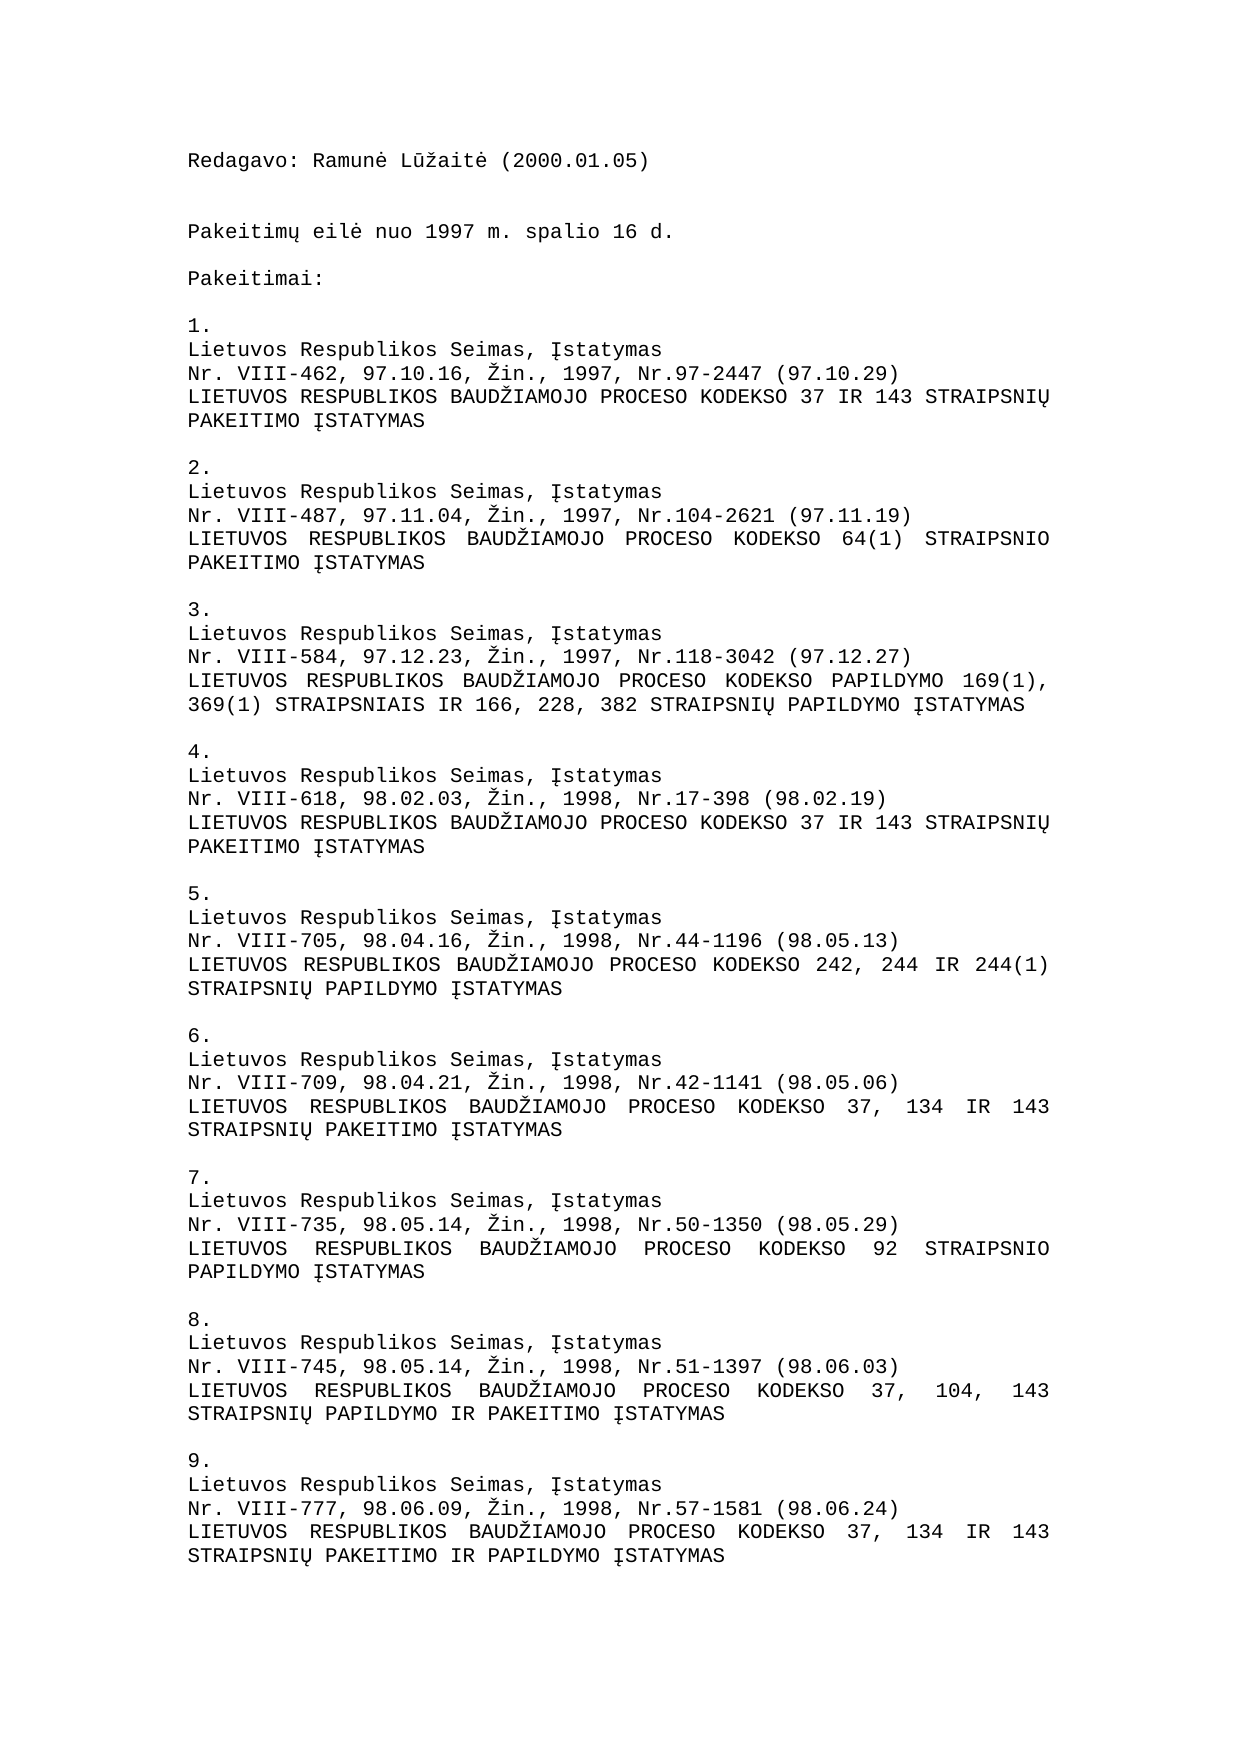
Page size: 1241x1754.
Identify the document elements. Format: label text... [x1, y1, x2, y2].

text LIETUVOS RESPUBLIKOS BAUDŽIAMOJO PROCESO KODEKSO 92 STRAIPSNIO PAPILDYMO ĮSTATYMAS [187, 1238, 1050, 1285]
text 7. [187, 1167, 1050, 1190]
text 1. [187, 316, 1050, 339]
text Nr. VIII-735, 98.05.14, Žin., 1998, Nr.50-1350 (98.05.29) [187, 1214, 1050, 1238]
text Nr. VIII-705, 98.04.16, Žin., 1998, Nr.44-1196 (98.05.13) [187, 930, 1050, 954]
text Lietuvos Respublikos Seimas, Įstatymas [187, 339, 1050, 363]
text 3. [187, 599, 1050, 623]
text LIETUVOS RESPUBLIKOS BAUDŽIAMOJO PROCESO KODEKSO 37, 134 IR 143 STRAIPSNIŲ PAKEITIMO ĮSTATYMAS [187, 1096, 1050, 1143]
text Lietuvos Respublikos Seimas, Įstatymas [187, 1048, 1050, 1072]
text Lietuvos Respublikos Seimas, Įstatymas [187, 623, 1050, 647]
text 6. [187, 1025, 1050, 1048]
text Nr. VIII-618, 98.02.03, Žin., 1998, Nr.17-398 (98.02.19) [187, 788, 1050, 812]
text LIETUVOS RESPUBLIKOS BAUDŽIAMOJO PROCESO KODEKSO 37 IR 143 STRAIPSNIŲ PAKEITIMO ĮSTATYMAS [187, 812, 1050, 859]
text Redagavo: Ramunė Lūžaitė (2000.01.05) [187, 150, 1050, 174]
text LIETUVOS RESPUBLIKOS BAUDŽIAMOJO PROCESO KODEKSO 64(1) STRAIPSNIO PAKEITIMO ĮSTATYMAS [187, 528, 1050, 576]
text Lietuvos Respublikos Seimas, Įstatymas [187, 765, 1050, 788]
text Pakeitimų eilė nuo 1997 m. spalio 16 d. [187, 221, 1050, 244]
text Nr. VIII-709, 98.04.21, Žin., 1998, Nr.42-1141 (98.05.06) [187, 1072, 1050, 1096]
text 8. [187, 1309, 1050, 1332]
text Nr. VIII-777, 98.06.09, Žin., 1998, Nr.57-1581 (98.06.24) [187, 1498, 1050, 1521]
text Nr. VIII-487, 97.11.04, Žin., 1997, Nr.104-2621 (97.11.19) [187, 505, 1050, 528]
text Lietuvos Respublikos Seimas, Įstatymas [187, 1474, 1050, 1498]
text LIETUVOS RESPUBLIKOS BAUDŽIAMOJO PROCESO KODEKSO PAPILDYMO 169(1), 369(1) STRAIPSNIAIS IR 166, 228, 382 STRAIPSNIŲ PAPILDYMO ĮSTATYMAS [187, 670, 1050, 717]
text Nr. VIII-584, 97.12.23, Žin., 1997, Nr.118-3042 (97.12.27) [187, 647, 1050, 670]
text LIETUVOS RESPUBLIKOS BAUDŽIAMOJO PROCESO KODEKSO 37, 104, 143 STRAIPSNIŲ PAPILDYMO IR PAKEITIMO ĮSTATYMAS [187, 1379, 1050, 1427]
text LIETUVOS RESPUBLIKOS BAUDŽIAMOJO PROCESO KODEKSO 37, 134 IR 143 STRAIPSNIŲ PAKEITIMO IR PAPILDYMO ĮSTATYMAS [187, 1521, 1050, 1569]
text 4. [187, 741, 1050, 765]
text LIETUVOS RESPUBLIKOS BAUDŽIAMOJO PROCESO KODEKSO 242, 244 IR 244(1) STRAIPSNIŲ PAPILDYMO ĮSTATYMAS [187, 954, 1050, 1001]
text 5. [187, 883, 1050, 907]
text 9. [187, 1451, 1050, 1474]
text Lietuvos Respublikos Seimas, Įstatymas [187, 907, 1050, 930]
text Lietuvos Respublikos Seimas, Įstatymas [187, 481, 1050, 505]
text Pakeitimai: [187, 268, 1050, 292]
text LIETUVOS RESPUBLIKOS BAUDŽIAMOJO PROCESO KODEKSO 37 IR 143 STRAIPSNIŲ PAKEITIMO ĮSTATYMAS [187, 386, 1050, 434]
text Lietuvos Respublikos Seimas, Įstatymas [187, 1332, 1050, 1356]
text Nr. VIII-745, 98.05.14, Žin., 1998, Nr.51-1397 (98.06.03) [187, 1356, 1050, 1379]
text Nr. VIII-462, 97.10.16, Žin., 1997, Nr.97-2447 (97.10.29) [187, 363, 1050, 386]
text Lietuvos Respublikos Seimas, Įstatymas [187, 1190, 1050, 1214]
text 2. [187, 457, 1050, 481]
